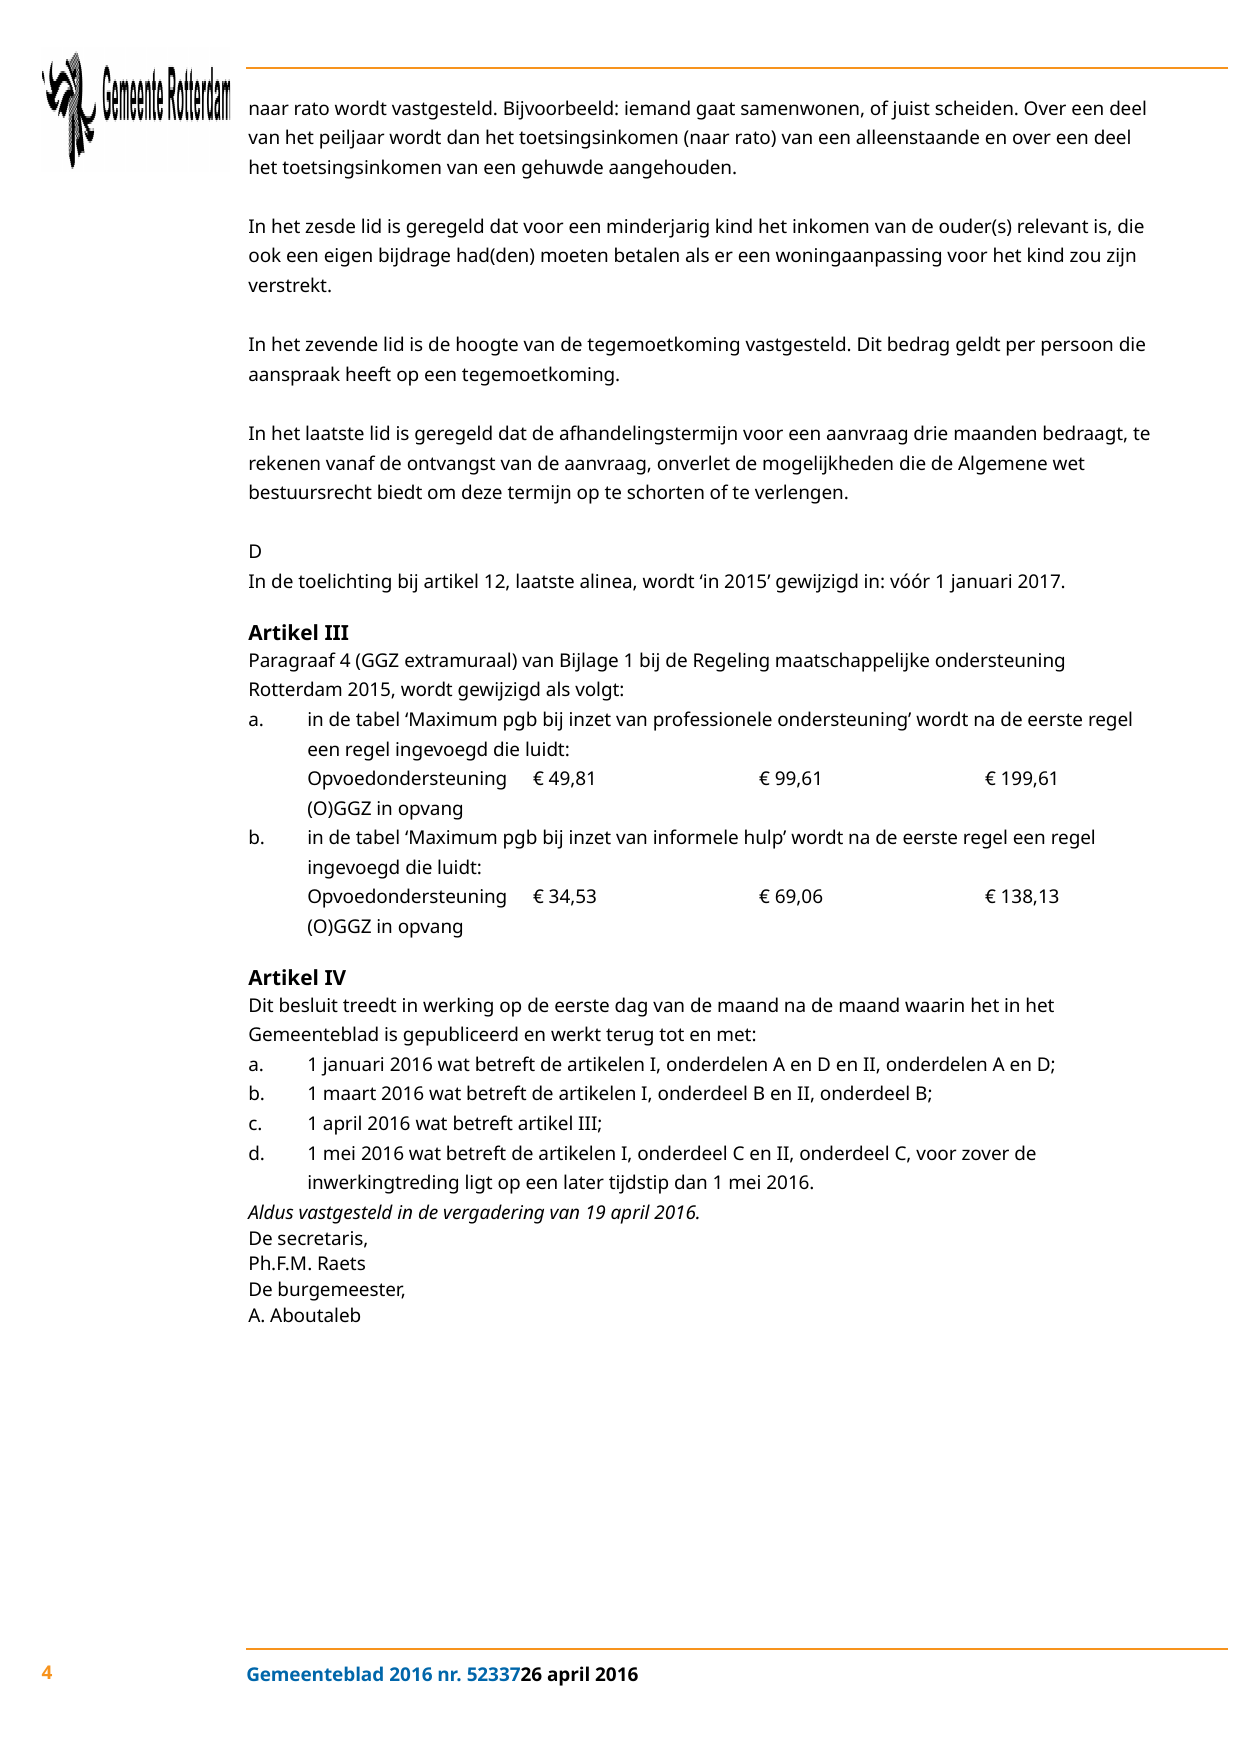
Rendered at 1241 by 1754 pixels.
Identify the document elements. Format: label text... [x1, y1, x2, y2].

table_header Opvoedondersteuning (O)GGZ in opvang [307, 884, 533, 939]
table_header € 69,06 [759, 884, 985, 939]
picture [41, 47, 231, 172]
list 1 mei 2016 wat betreft de artikelen I, onderdeel C en II, onderdeel C, voor zover de inwerkingtreding ligt op een later tijdstip dan 1 mei 2016. [248, 1140, 1152, 1195]
text naar rato wordt vastgesteld. Bijvoorbeeld: iemand gaat samenwonen, of juist scheiden. Over een deel van het peiljaar wordt dan het toetsingsinkomen (naar rato) van een alleenstaande en over een deel het toetsingsinkomen van een gehuwde aangehouden. [248, 95, 1152, 180]
list in de tabel ‘Maximum pgb bij inzet van professionele ondersteuning’ wordt na de eerste regel een regel ingevoegd die luidt: [248, 706, 1152, 761]
list in de tabel ‘Maximum pgb bij inzet van informele hulp’ wordt na de eerste regel een regel ingevoegd die luidt: [248, 824, 1152, 880]
text A. Aboutaleb [248, 1302, 1152, 1328]
text Paragraaf 4 (GGZ extramuraal) van Bijlage 1 bij de Regeling maatschappelijke ondersteuning Rotterdam 2015, wordt gewijzigd als volgt: [248, 647, 1152, 702]
text De secretaris, [248, 1225, 1152, 1250]
text In het zevende lid is de hoogte van de tegemoetkoming vastgesteld. Dit bedrag geldt per persoon die aanspraak heeft op een tegemoetkoming. [248, 331, 1152, 387]
list 1 maart 2016 wat betreft de artikelen I, onderdeel B en II, onderdeel B; [248, 1081, 1152, 1106]
table_header € 199,61 [985, 765, 1211, 821]
text Aldus vastgesteld in de vergadering van 19 april 2016. [248, 1199, 1152, 1225]
table_header Opvoedondersteuning (O)GGZ in opvang [307, 765, 533, 821]
text De burgemeester, [248, 1276, 1152, 1302]
list 1 april 2016 wat betreft artikel III; [248, 1110, 1152, 1136]
text Artikel III [248, 618, 1152, 647]
text Ph.F.M. Raets [248, 1250, 1152, 1276]
text In het laatste lid is geregeld dat de afhandelingstermijn voor een aanvraag drie maanden bedraagt, te rekenen vanaf de ontvangst van de aanvraag, onverlet de mogelijkheden die de Algemene wet bestuursrecht biedt om deze termijn op te schorten of te verlengen. [248, 420, 1152, 505]
text In het zesde lid is geregeld dat voor een minderjarig kind het inkomen van de ouder(s) relevant is, die ook een eigen bijdrage had(den) moeten betalen als er een woningaanpassing voor het kind zou zijn verstrekt. [248, 213, 1152, 298]
text In de toelichting bij artikel 12, laatste alinea, wordt ‘in 2015’ gewijzigd in: vóór 1 januari 2017. [248, 568, 1152, 594]
table_header € 34,53 [533, 884, 759, 939]
table_header € 49,81 [533, 765, 759, 821]
list 1 januari 2016 wat betreft de artikelen I, onderdelen A en D en II, onderdelen A en D; [248, 1051, 1152, 1077]
text Artikel IV [248, 963, 1152, 992]
table_header € 138,13 [985, 884, 1211, 939]
text D [248, 538, 1152, 564]
text Dit besluit treedt in werking op de eerste dag van de maand na de maand waarin het in het Gemeenteblad is gepubliceerd en werkt terug tot en met: [248, 992, 1152, 1047]
table_header € 99,61 [759, 765, 985, 821]
